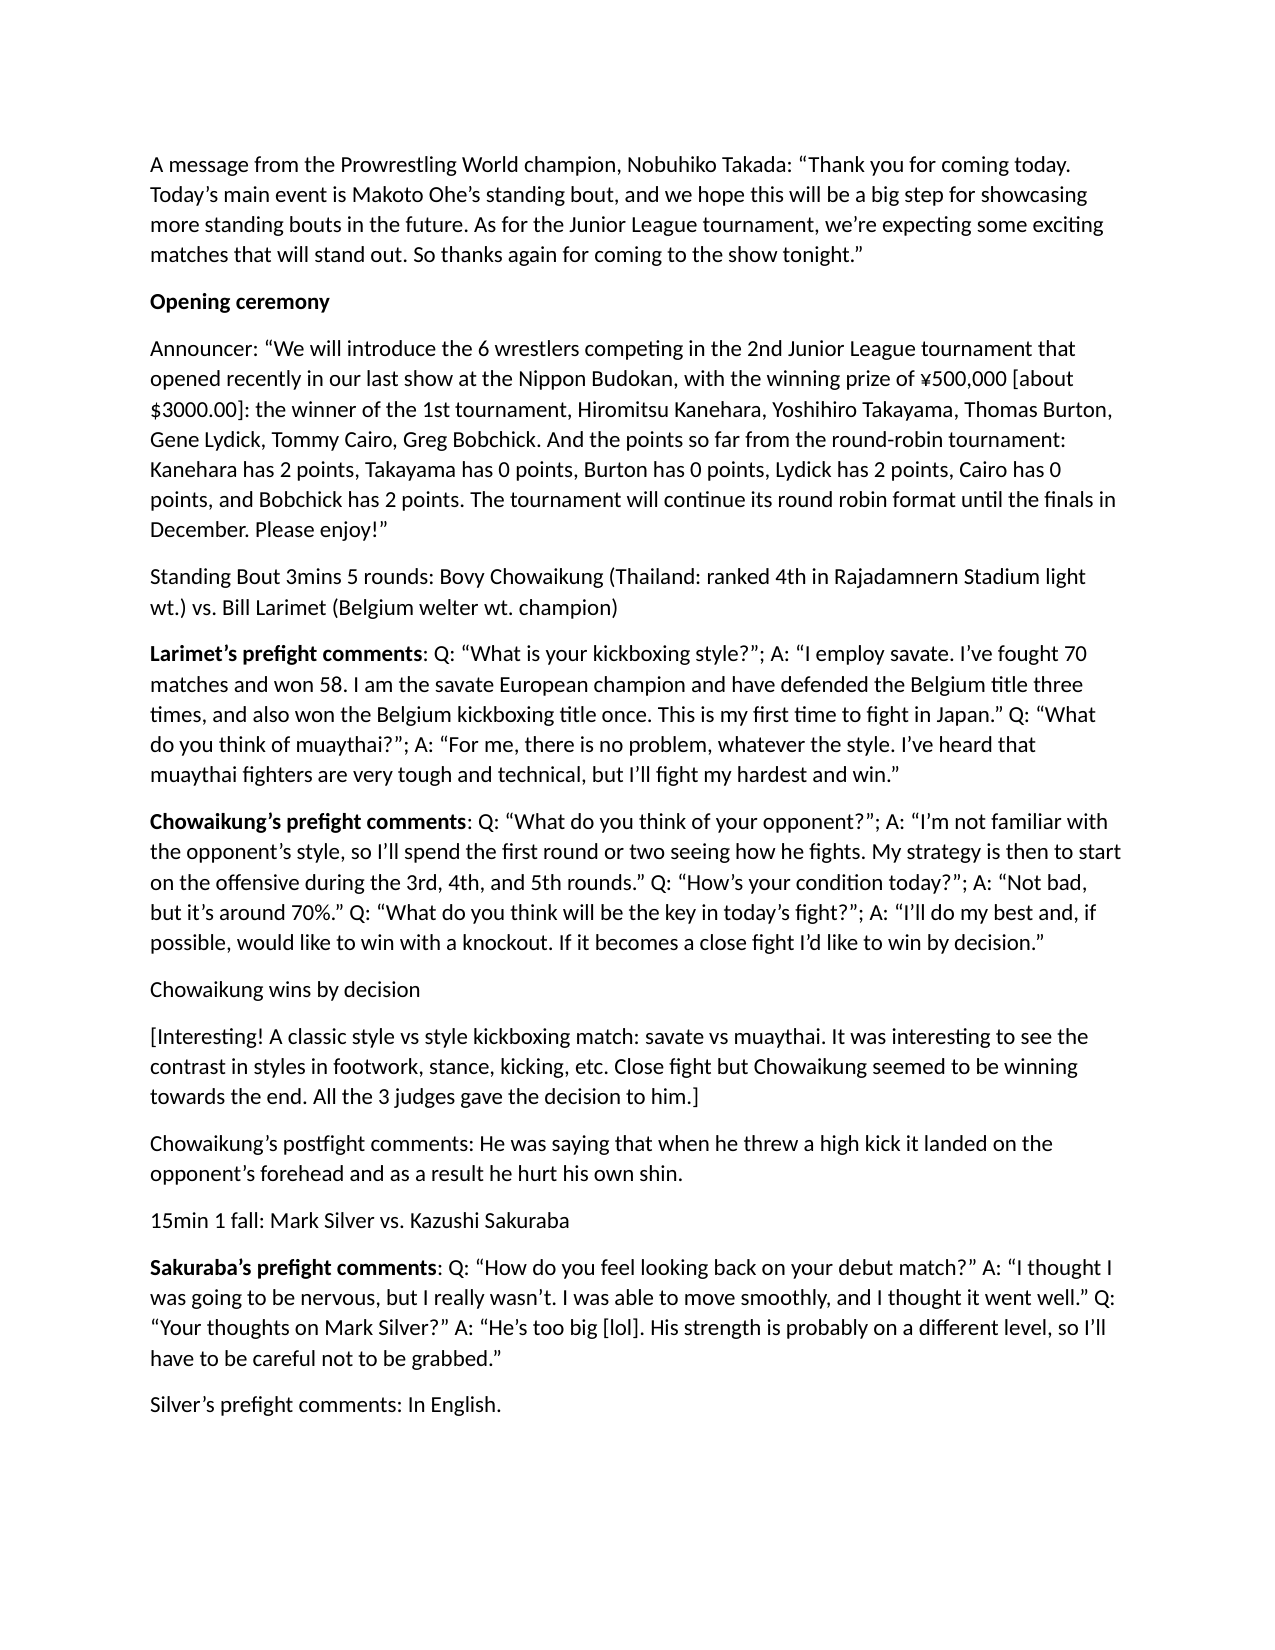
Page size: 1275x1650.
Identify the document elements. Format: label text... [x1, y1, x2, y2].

text Sakuraba’s prefight comments: Q: “How do you feel looking back on your debut match?” A: “I thought I was going to be nervous, but I really wasn’t. I was able to move smoothly, and I thought it went well.” Q: “Your thoughts on Mark Silver?” A: “He’s too big [lol]. His strength is probably on a different level, so I’ll have to be careful not to be grabbed.” [150, 1253, 1125, 1372]
text Chowaikung’s prefight comments: Q: “What do you think of your opponent?”; A: “I’m not familiar with the opponent’s style, so I’ll spend the first round or two seeing how he fights. My strategy is then to start on the offensive during the 3rd, 4th, and 5th rounds.” Q: “How’s your condition today?”; A: “Not bad, but it’s around 70%.” Q: “What do you think will be the key in today’s fight?”; A: “I’ll do my best and, if possible, would like to win with a knockout. If it becomes a close fight I’d like to win by decision.” [150, 807, 1125, 956]
text Chowaikung wins by decision [150, 975, 1125, 1003]
text Announcer: “We will introduce the 6 wrestlers competing in the 2nd Junior League tournament that opened recently in our last show at the Nippon Budokan, with the winning prize of ¥500,000 [about $3000.00]: the winner of the 1st tournament, Hiromitsu Kanehara, Yoshihiro Takayama, Thomas Burton, Gene Lydick, Tommy Cairo, Greg Bobchick. And the points so far from the round-robin tournament: Kanehara has 2 points, Takayama has 0 points, Burton has 0 points, Lydick has 2 points, Cairo has 0 points, and Bobchick has 2 points. The tournament will continue its round robin format until the finals in December. Please enjoy!” [150, 334, 1125, 544]
text Chowaikung’s postfight comments: He was saying that when he threw a high kick it landed on the opponent’s forehead and as a result he hurt his own shin. [150, 1129, 1125, 1187]
text [Interesting! A classic style vs style kickboxing match: savate vs muaythai. It was interesting to see the contrast in styles in footwork, stance, kicking, etc. Close fight but Chowaikung seemed to be winning towards the end. All the 3 judges gave the decision to him.] [150, 1022, 1125, 1110]
text Opening ceremony [150, 287, 1125, 316]
text Larimet’s prefight comments: Q: “What is your kickboxing style?”; A: “I employ savate. I’ve fought 70 matches and won 58. I am the savate European champion and have defended the Belgium title three times, and also won the Belgium kickboxing title once. This is my first time to fight in Japan.” Q: “What do you think of muaythai?”; A: “For me, there is no problem, whatever the style. I’ve heard that muaythai fighters are very tough and technical, but I’ll fight my hardest and win.” [150, 639, 1125, 788]
text Standing Bout 3mins 5 rounds: Bovy Chowaikung (Thailand: ranked 4th in Rajadamnern Stadium light wt.) vs. Bill Larimet (Belgium welter wt. champion) [150, 562, 1125, 621]
text A message from the Prowrestling World champion, Nobuhiko Takada: “Thank you for coming today. Today’s main event is Makoto Ohe’s standing bout, and we hope this will be a big step for showcasing more standing bouts in the future. As for the Junior League tournament, we’re expecting some exciting matches that will stand out. So thanks again for coming to the show tonight.” [150, 150, 1125, 269]
text 15min 1 fall: Mark Silver vs. Kazushi Sakuraba [150, 1206, 1125, 1234]
text Silver’s prefight comments: In English. [150, 1391, 1125, 1419]
